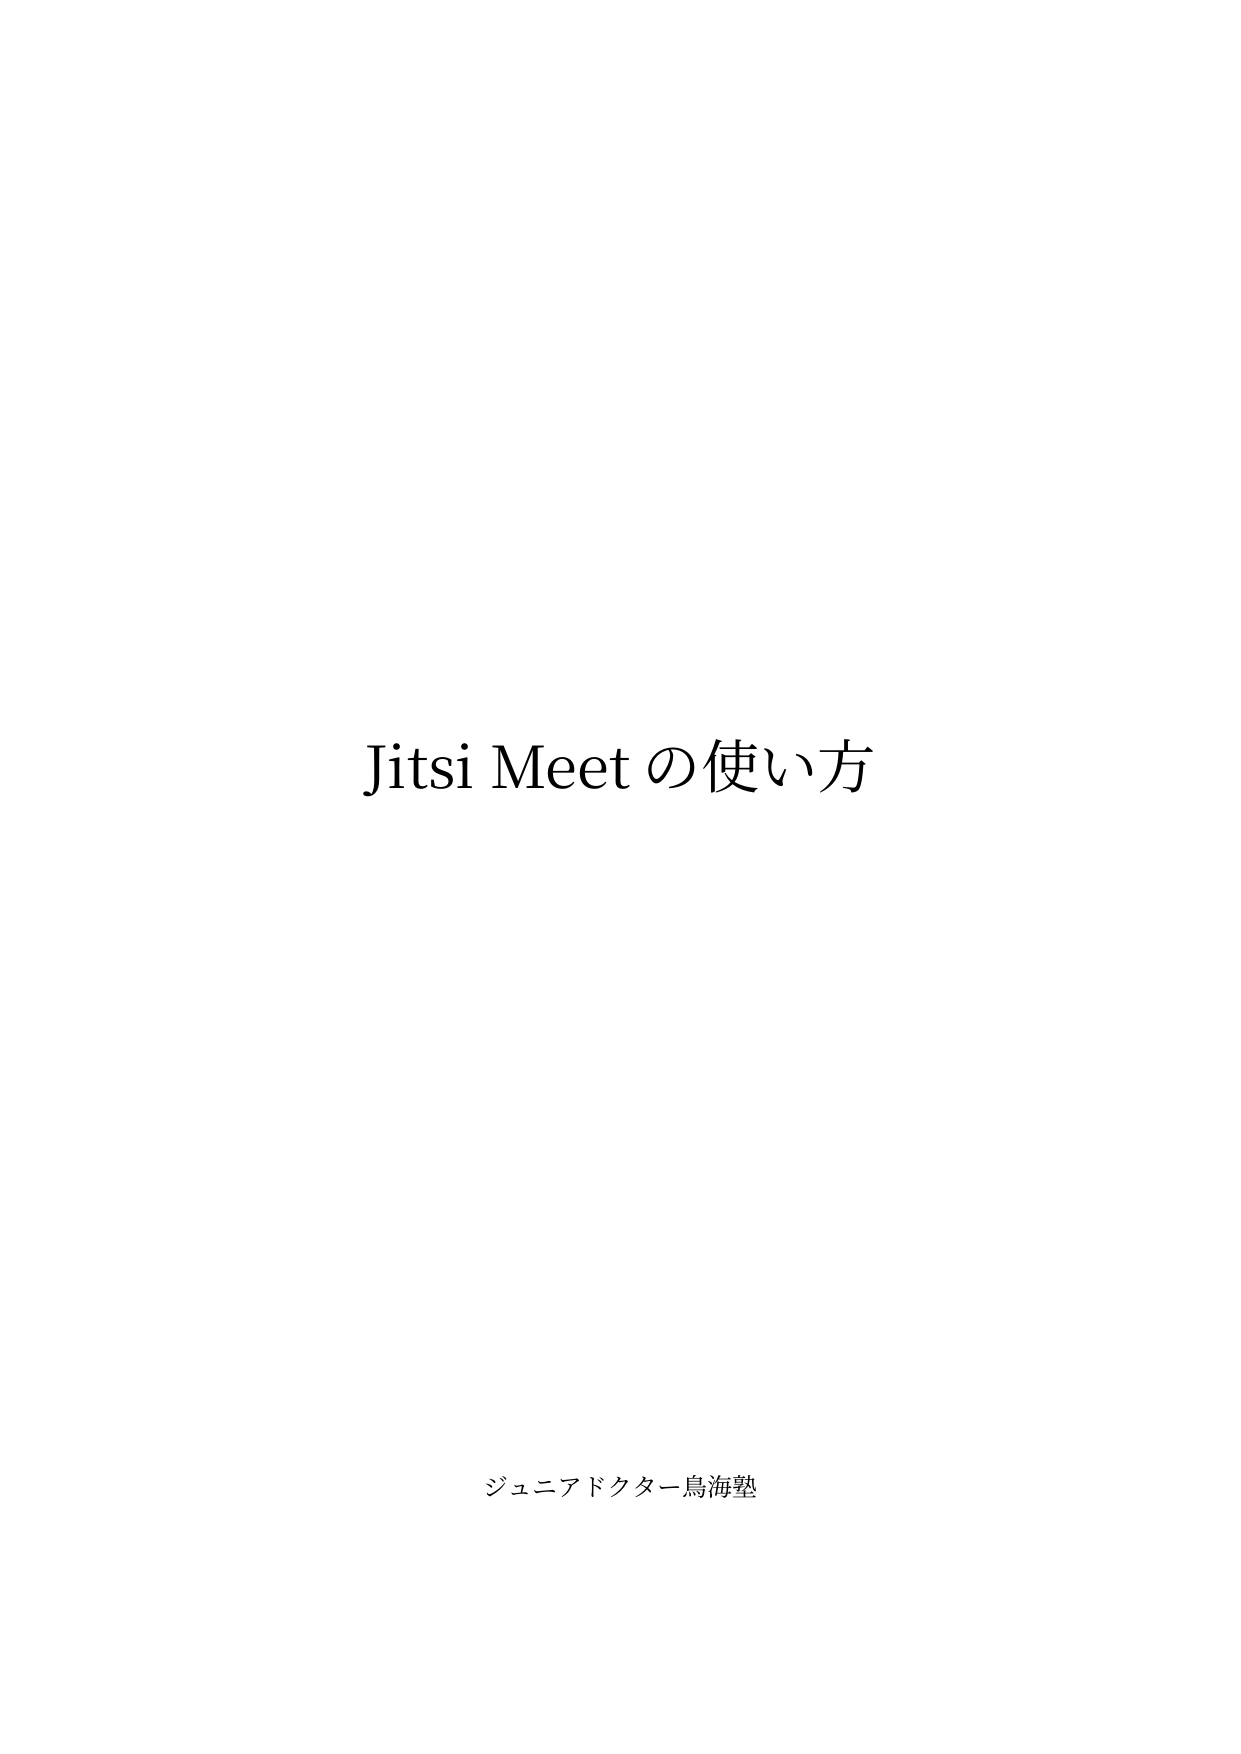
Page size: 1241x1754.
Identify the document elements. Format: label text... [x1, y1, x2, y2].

title Jitsi Meetの使い方 [118, 721, 1122, 805]
text ジュニアドクター鳥海塾 [118, 1467, 1122, 1503]
